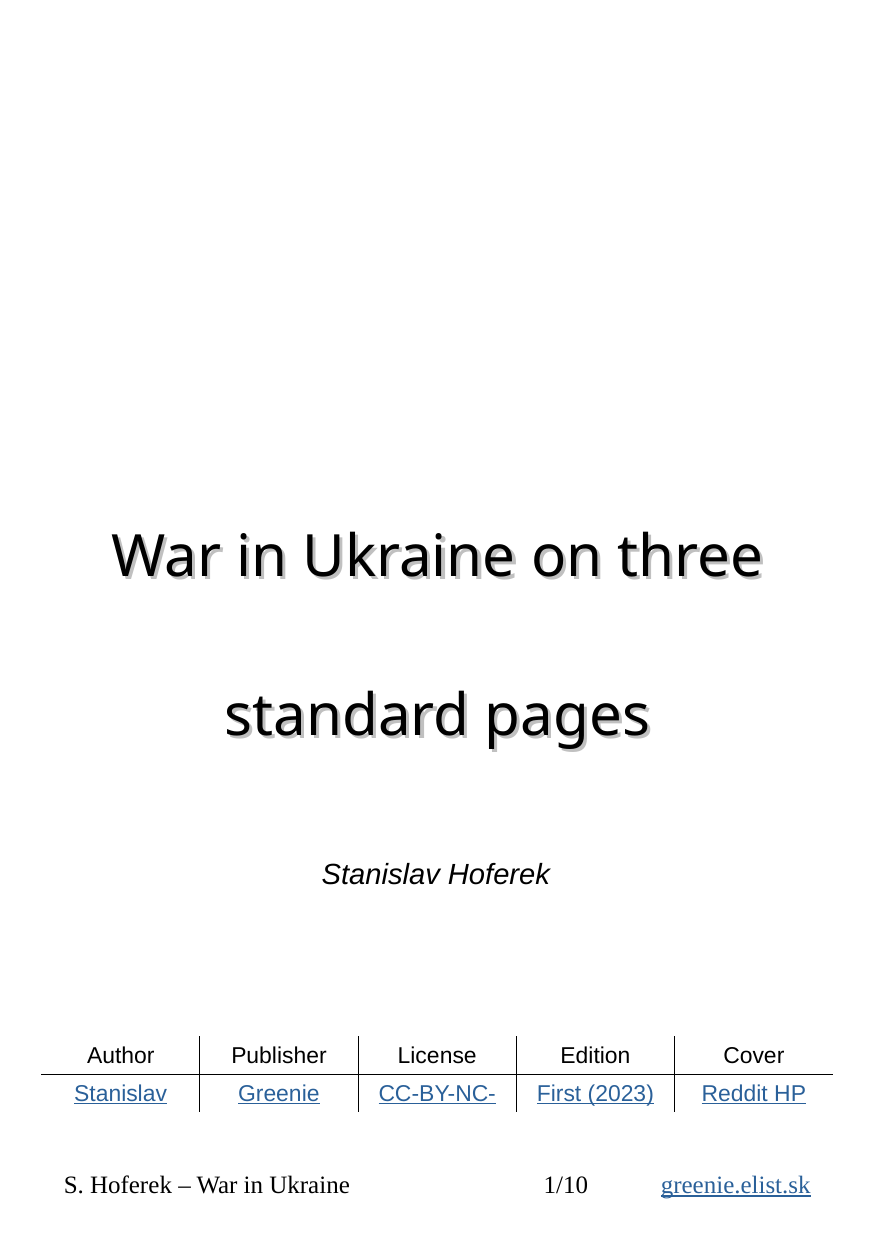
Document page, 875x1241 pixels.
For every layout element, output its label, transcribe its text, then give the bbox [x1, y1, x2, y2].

table_header Edition [517, 1036, 674, 1074]
subtitle War in Ukraine on three standard pages [41, 514, 833, 752]
table_cell First (2023) [517, 1075, 674, 1112]
table_cell Reddit HP [675, 1075, 833, 1112]
table_header License [359, 1036, 516, 1074]
table_cell Greenie [200, 1075, 358, 1112]
table_header Publisher [200, 1036, 358, 1074]
table_cell CC-BY-NC- [359, 1075, 516, 1112]
table_header Author [41, 1036, 199, 1074]
table_header Cover [675, 1036, 833, 1074]
subtitle Stanislav Hoferek [41, 857, 833, 890]
table_cell Stanislav [41, 1075, 199, 1112]
